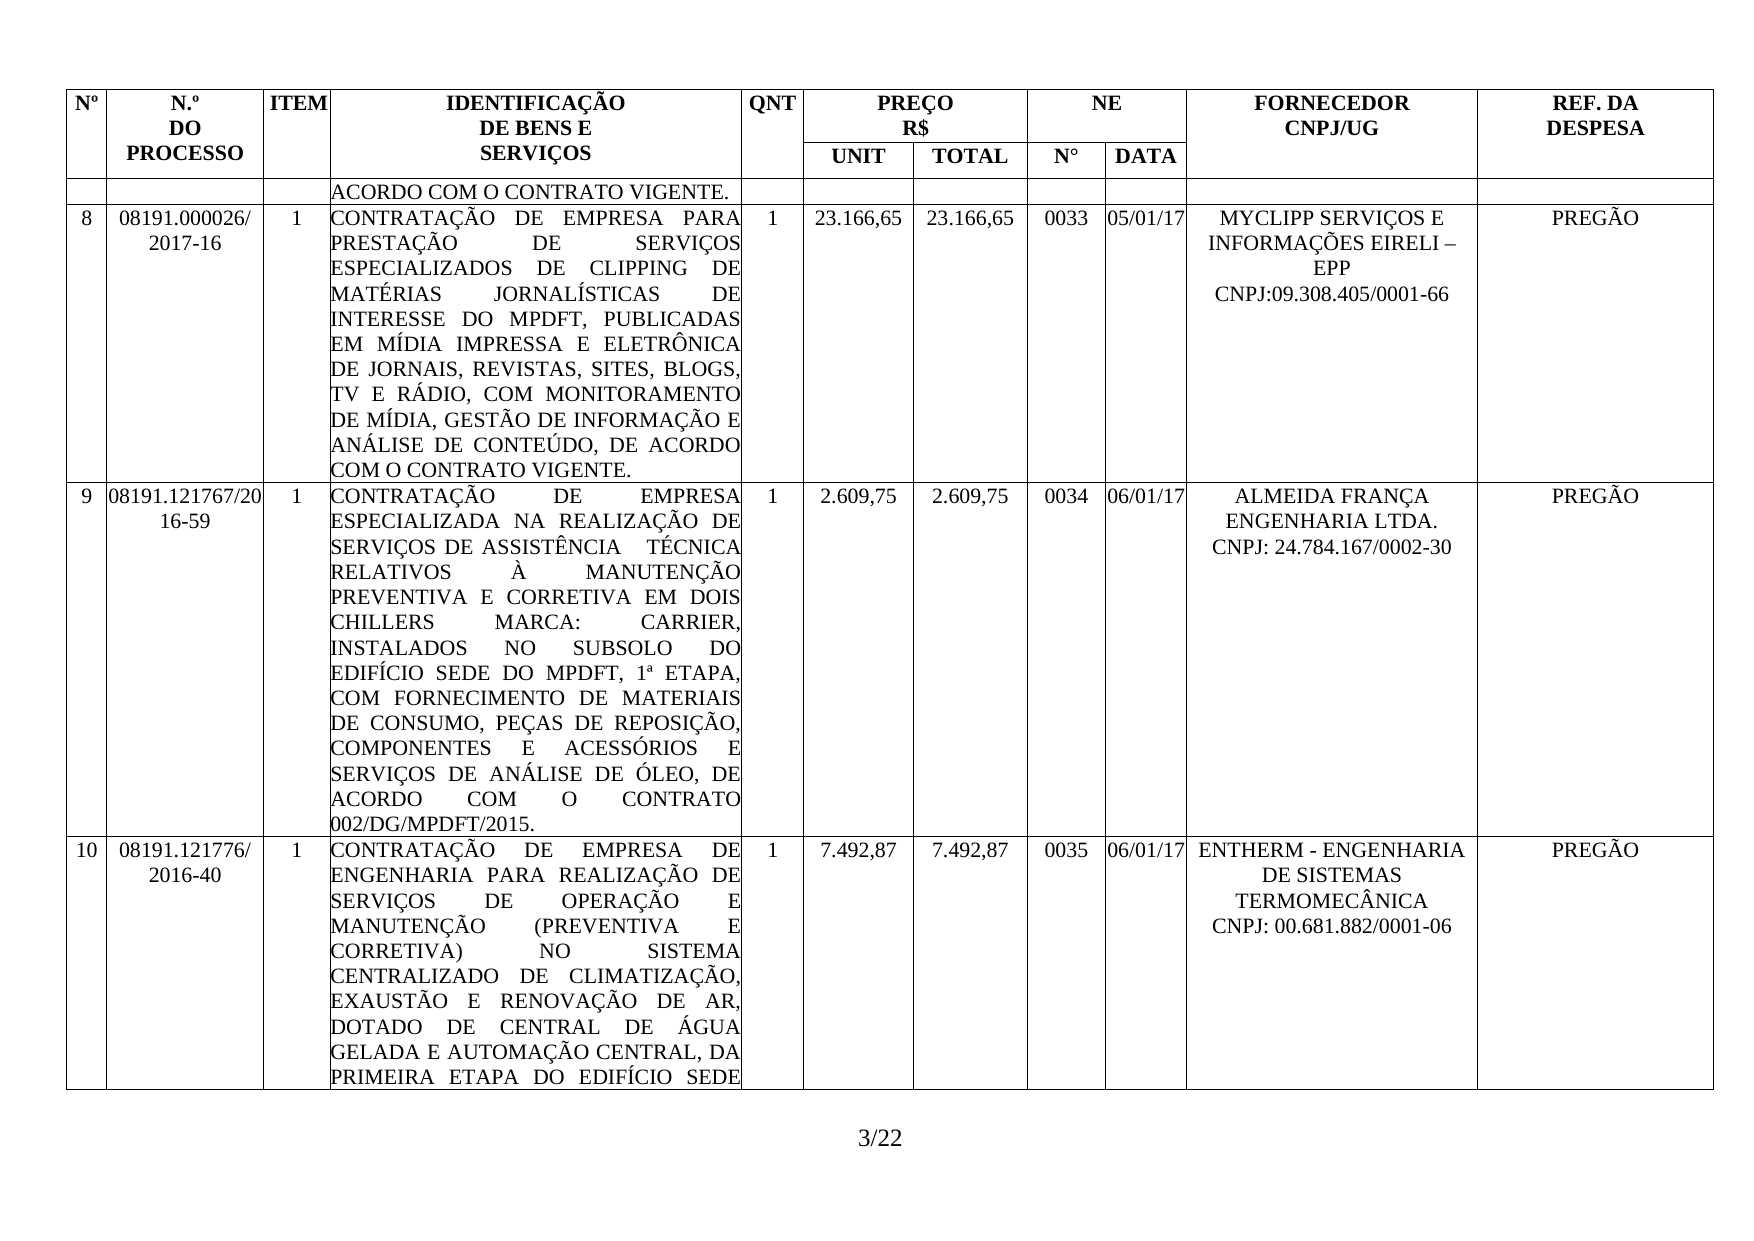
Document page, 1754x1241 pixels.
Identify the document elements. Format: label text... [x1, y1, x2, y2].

table_cell [264, 179, 330, 204]
table_cell 08191.000026/ 2017-16 [107, 205, 263, 482]
table_header Nº [67, 90, 106, 178]
table_cell [1028, 179, 1105, 204]
table_cell 2.609,75 [914, 483, 1027, 836]
table_header PREÇO R$ [804, 90, 1027, 142]
table_cell 7.492,87 [914, 837, 1027, 1089]
table_cell PREGÃO [1478, 483, 1713, 836]
table_cell PREGÃO [1478, 205, 1713, 482]
table_header IDENTIFICAÇÃO DE BENS E SERVIÇOS [331, 90, 741, 178]
table_cell 0035 [1028, 837, 1105, 1089]
table_cell ALMEIDA FRANÇA ENGENHARIA LTDA. CNPJ: 24.784.167/0002-30 [1187, 483, 1477, 836]
table_cell ACORDO COM O CONTRATO VIGENTE. [331, 179, 741, 204]
table_header REF. DA DESPESA [1478, 90, 1713, 178]
table_cell 1 [742, 837, 803, 1089]
table_cell 1 [264, 837, 330, 1089]
table_header NE [1028, 90, 1186, 142]
table_cell MYCLIPP SERVIÇOS E INFORMAÇÕES EIRELI – EPP CNPJ:09.308.405/0001-66 [1187, 205, 1477, 482]
table_cell 1 [742, 483, 803, 836]
table_cell CONTRATAÇÃO DE EMPRESA PARA PRESTAÇÃO DE SERVIÇOS ESPECIALIZADOS DE CLIPPING DE MATÉRIAS JORNALÍSTICAS DE INTERESSE DO MPDFT, PUBLICADAS EM MÍDIA IMPRESSA E ELETRÔNICA DE JORNAIS, REVISTAS, SITES, BLOGS, TV E RÁDIO, COM MONITORAMENTO DE MÍDIA, GESTÃO DE INFORMAÇÃO E ANÁLISE DE CONTEÚDO, DE ACORDO COM O CONTRATO VIGENTE. [331, 205, 741, 482]
table_cell TOTAL [914, 143, 1027, 178]
table_cell ENTHERM - ENGENHARIA DE SISTEMAS TERMOMECÂNICA CNPJ: 00.681.882/0001-06 [1187, 837, 1477, 1089]
table_cell 2.609,75 [804, 483, 913, 836]
table_cell 10 [67, 837, 106, 1089]
table_cell 23.166,65 [914, 205, 1027, 482]
table_cell UNIT [804, 143, 913, 178]
table_cell [742, 179, 803, 204]
table_cell 08191.121776/ 2016-40 [107, 837, 263, 1089]
table_cell 0033 [1028, 205, 1105, 482]
table_cell [804, 179, 913, 204]
table_header N.º DO PROCESSO [107, 90, 263, 178]
table_cell 8 [67, 205, 106, 482]
table_cell 1 [742, 205, 803, 482]
table_cell [914, 179, 1027, 204]
table_header QNT [742, 90, 803, 178]
table_cell 9 [67, 483, 106, 836]
table_cell 7.492,87 [804, 837, 913, 1089]
table_cell CONTRATAÇÃO DE EMPRESA ESPECIALIZADA NA REALIZAÇÃO DE SERVIÇOS DE ASSISTÊNCIA TÉCNICA RELATIVOS À MANUTENÇÃO PREVENTIVA E CORRETIVA EM DOIS CHILLERS MARCA: CARRIER, INSTALADOS NO SUBSOLO DO EDIFÍCIO SEDE DO MPDFT, 1ª ETAPA, COM FORNECIMENTO DE MATERIAIS DE CONSUMO, PEÇAS DE REPOSIÇÃO, COMPONENTES E ACESSÓRIOS E SERVIÇOS DE ANÁLISE DE ÓLEO, DE ACORDO COM O CONTRATO 002/DG/MPDFT/2015. [331, 483, 741, 836]
table_header ITEM [264, 90, 330, 178]
table_cell DATA [1106, 143, 1186, 178]
table_cell [107, 179, 263, 204]
table_cell 1 [264, 205, 330, 482]
table_cell 06/01/17 [1106, 837, 1186, 1089]
table_cell 0034 [1028, 483, 1105, 836]
table_cell [1478, 179, 1713, 204]
table_cell 1 [264, 483, 330, 836]
table_cell 05/01/17 [1106, 205, 1186, 482]
table_cell N° [1028, 143, 1105, 178]
table_cell 23.166,65 [804, 205, 913, 482]
table_cell 06/01/17 [1106, 483, 1186, 836]
table_cell [1187, 179, 1477, 204]
table_cell 08191.121767/2016-59 [107, 483, 263, 836]
table_header FORNECEDOR CNPJ/UG [1187, 90, 1477, 178]
table_cell [1106, 179, 1186, 204]
table_cell CONTRATAÇÃO DE EMPRESA DE ENGENHARIA PARA REALIZAÇÃO DE SERVIÇOS DE OPERAÇÃO E MANUTENÇÃO (PREVENTIVA E CORRETIVA) NO SISTEMA CENTRALIZADO DE CLIMATIZAÇÃO, EXAUSTÃO E RENOVAÇÃO DE AR, DOTADO DE CENTRAL DE ÁGUA GELADA E AUTOMAÇÃO CENTRAL, DA PRIMEIRA ETAPA DO EDIFÍCIO SEDE [331, 837, 741, 1089]
table_cell PREGÃO [1478, 837, 1713, 1089]
table_cell [67, 179, 106, 204]
